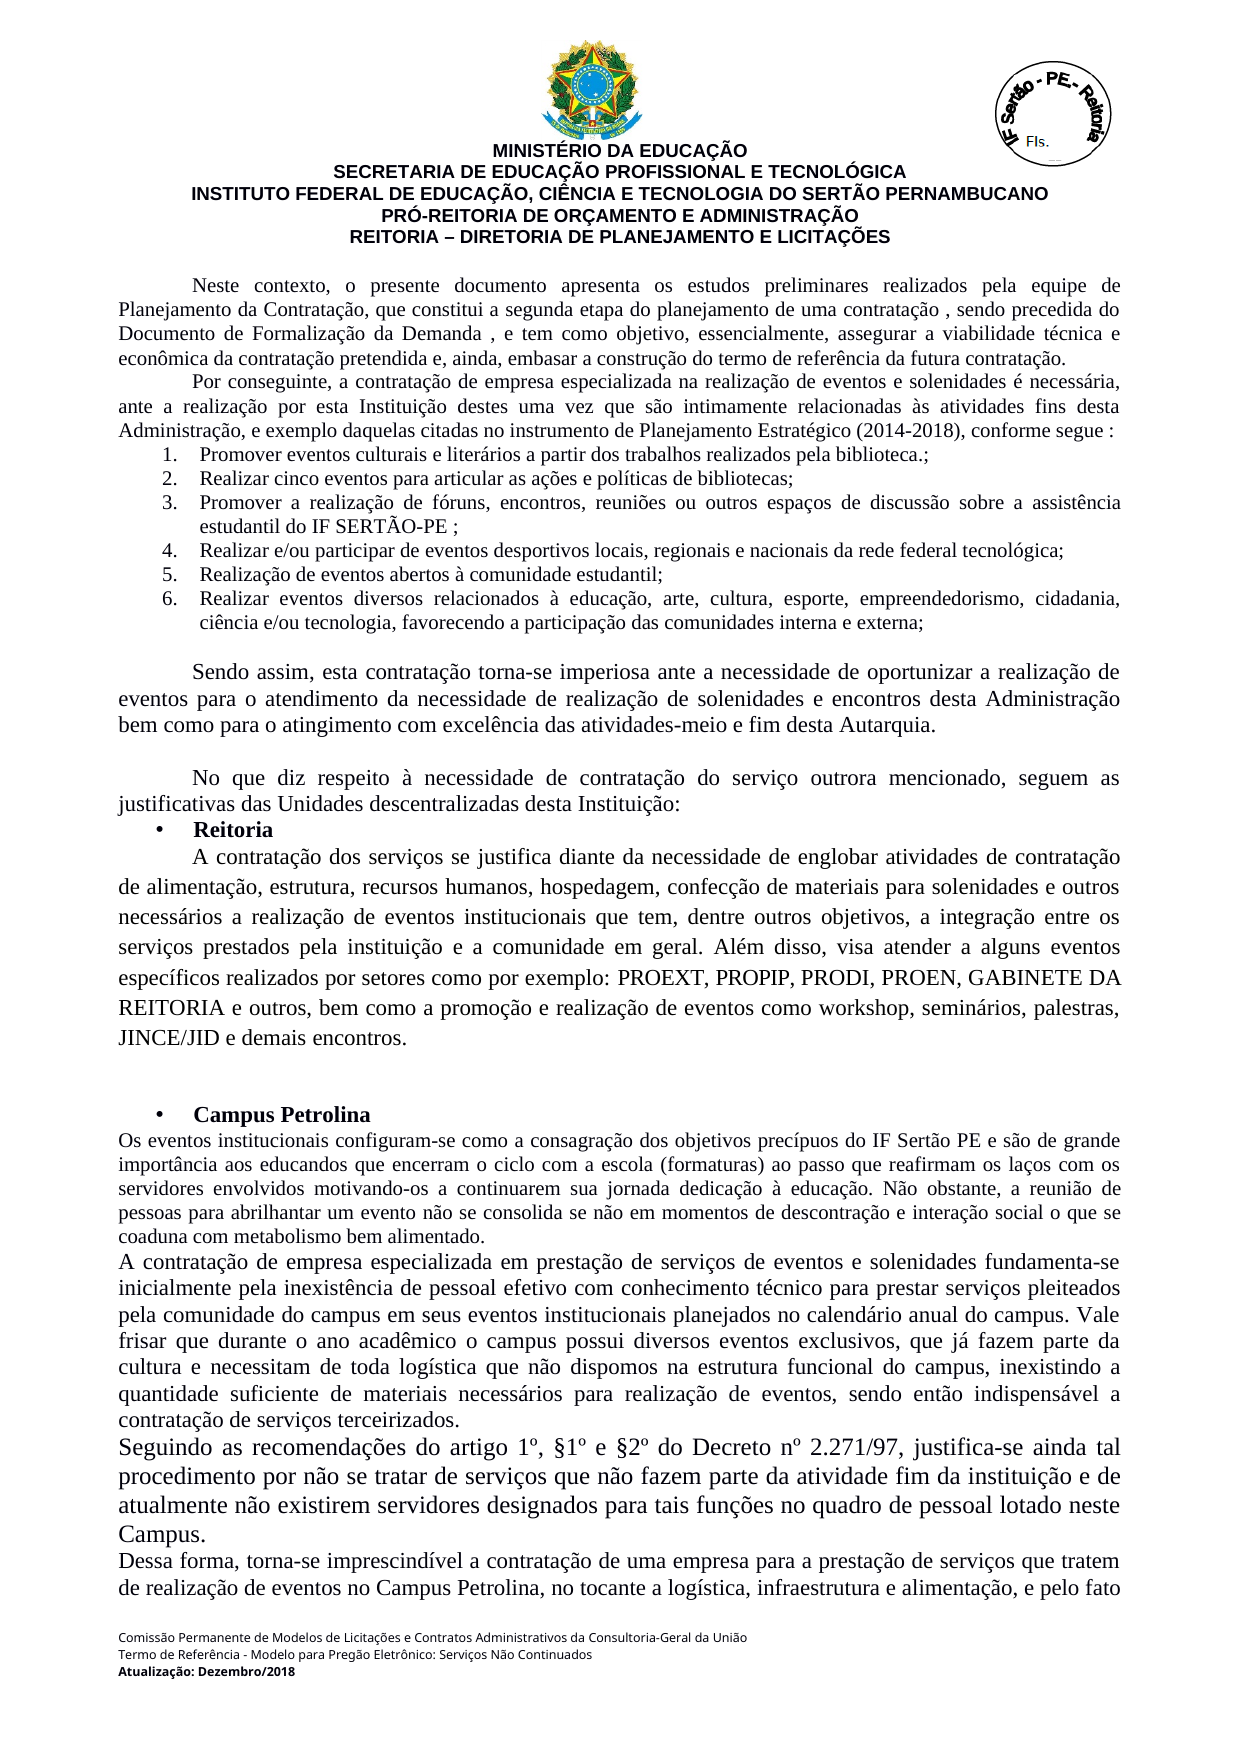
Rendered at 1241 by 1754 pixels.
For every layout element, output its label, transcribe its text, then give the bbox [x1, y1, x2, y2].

list Realização de eventos abertos à comunidade estudantil; [162, 562, 1122, 586]
list Realizar eventos diversos relacionados à educação, arte, cultura, esporte, empreendedorismo, cidadania, ciência e/ou tecnologia, favorecendo a participação das comunidades interna e externa; [162, 586, 1122, 634]
list Realizar cinco eventos para articular as ações e políticas de bibliotecas; [162, 466, 1122, 490]
picture [988, 51, 1117, 171]
text Seguindo as recomendações do artigo 1º, §1º e §2º do Decreto nº 2.271/97, justifica-se ainda tal procedimento por não se tratar de serviços que não fazem parte da atividade fim da instituição e de atualmente não existirem servidores designados para tais funções no quadro de pessoal lotado neste Campus. [118, 1432, 1122, 1547]
text A contratação de empresa especializada em prestação de serviços de eventos e solenidades fundamenta-se inicialmente pela inexistência de pessoal efetivo com conhecimento técnico para prestar serviços pleiteados pela comunidade do campus em seus eventos institucionais planejados no calendário anual do campus. Vale frisar que durante o ano acadêmico o campus possui diversos eventos exclusivos, que já fazem parte da cultura e necessitam de toda logística que não dispomos na estrutura funcional do campus, inexistindo a quantidade suficiente de materiais necessários para realização de eventos, sendo então indispensável a contratação de serviços terceirizados. [118, 1248, 1122, 1432]
text Neste contexto, o presente documento apresenta os estudos preliminares realizados pela equipe de Planejamento da Contratação, que constitui a segunda etapa do planejamento de uma contratação , sendo precedida do Documento de Formalização da Demanda , e tem como objetivo, essencialmente, assegurar a viabilidade técnica e econômica da contratação pretendida e, ainda, embasar a construção do termo de referência da futura contratação. [118, 273, 1122, 369]
list Promover eventos culturais e literários a partir dos trabalhos realizados pela biblioteca.; [162, 442, 1122, 466]
list Reitoria [156, 816, 1122, 843]
list Realizar e/ou participar de eventos desportivos locais, regionais e nacionais da rede federal tecnológica; [162, 538, 1122, 562]
text Sendo assim, esta contratação torna-se imperiosa ante a necessidade de oportunizar a realização de eventos para o atendimento da necessidade de realização de solenidades e encontros desta Administração bem como para o atingimento com excelência das atividades-meio e fim desta Autarquia. [118, 658, 1122, 737]
text Por conseguinte, a contratação de empresa especializada na realização de eventos e solenidades é necessária, ante a realização por esta Instituição destes uma vez que são intimamente relacionadas às atividades fins desta Administração, e exemplo daquelas citadas no instrumento de Planejamento Estratégico (2014-2018), conforme segue : [118, 369, 1122, 442]
text A contratação dos serviços se justifica diante da necessidade de englobar atividades de contratação de alimentação, estrutura, recursos humanos, hospedagem, confecção de materiais para solenidades e outros necessários a realização de eventos institucionais que tem, dentre outros objetivos, a integração entre os serviços prestados pela instituição e a comunidade em geral. Além disso, visa atender a alguns eventos específicos realizados por setores como por exemplo: PROEXT, PROPIP, PRODI, PROEN, GABINETE DA REITORIA e outros, bem como a promoção e realização de eventos como workshop, seminários, palestras, JINCE/JID e demais encontros. [118, 843, 1122, 1050]
list Promover a realização de fóruns, encontros, reuniões ou outros espaços de discussão sobre a assistência estudantil do IF SERTÃO-PE ; [162, 490, 1122, 538]
text Dessa forma, torna-se imprescindível a contratação de uma empresa para a prestação de serviços que tratem de realização de eventos no Campus Petrolina, no tocante a logística, infraestrutura e alimentação, e pelo fato [118, 1547, 1122, 1600]
text Os eventos institucionais configuram-se como a consagração dos objetivos precípuos do IF Sertão PE e são de grande importância aos educandos que encerram o ciclo com a escola (formaturas) ao passo que reafirmam os laços com os servidores envolvidos motivando-os a continuarem sua jornada dedicação à educação. Não obstante, a reunião de pessoas para abrilhantar um evento não se consolida se não em momentos de descontração e interação social o que se coaduna com metabolismo bem alimentado. [118, 1128, 1122, 1248]
text No que diz respeito à necessidade de contratação do serviço outrora mencionado, seguem as justificativas das Unidades descentralizadas desta Instituição: [118, 764, 1122, 816]
picture [541, 40, 643, 140]
list Campus Petrolina [156, 1101, 1122, 1128]
